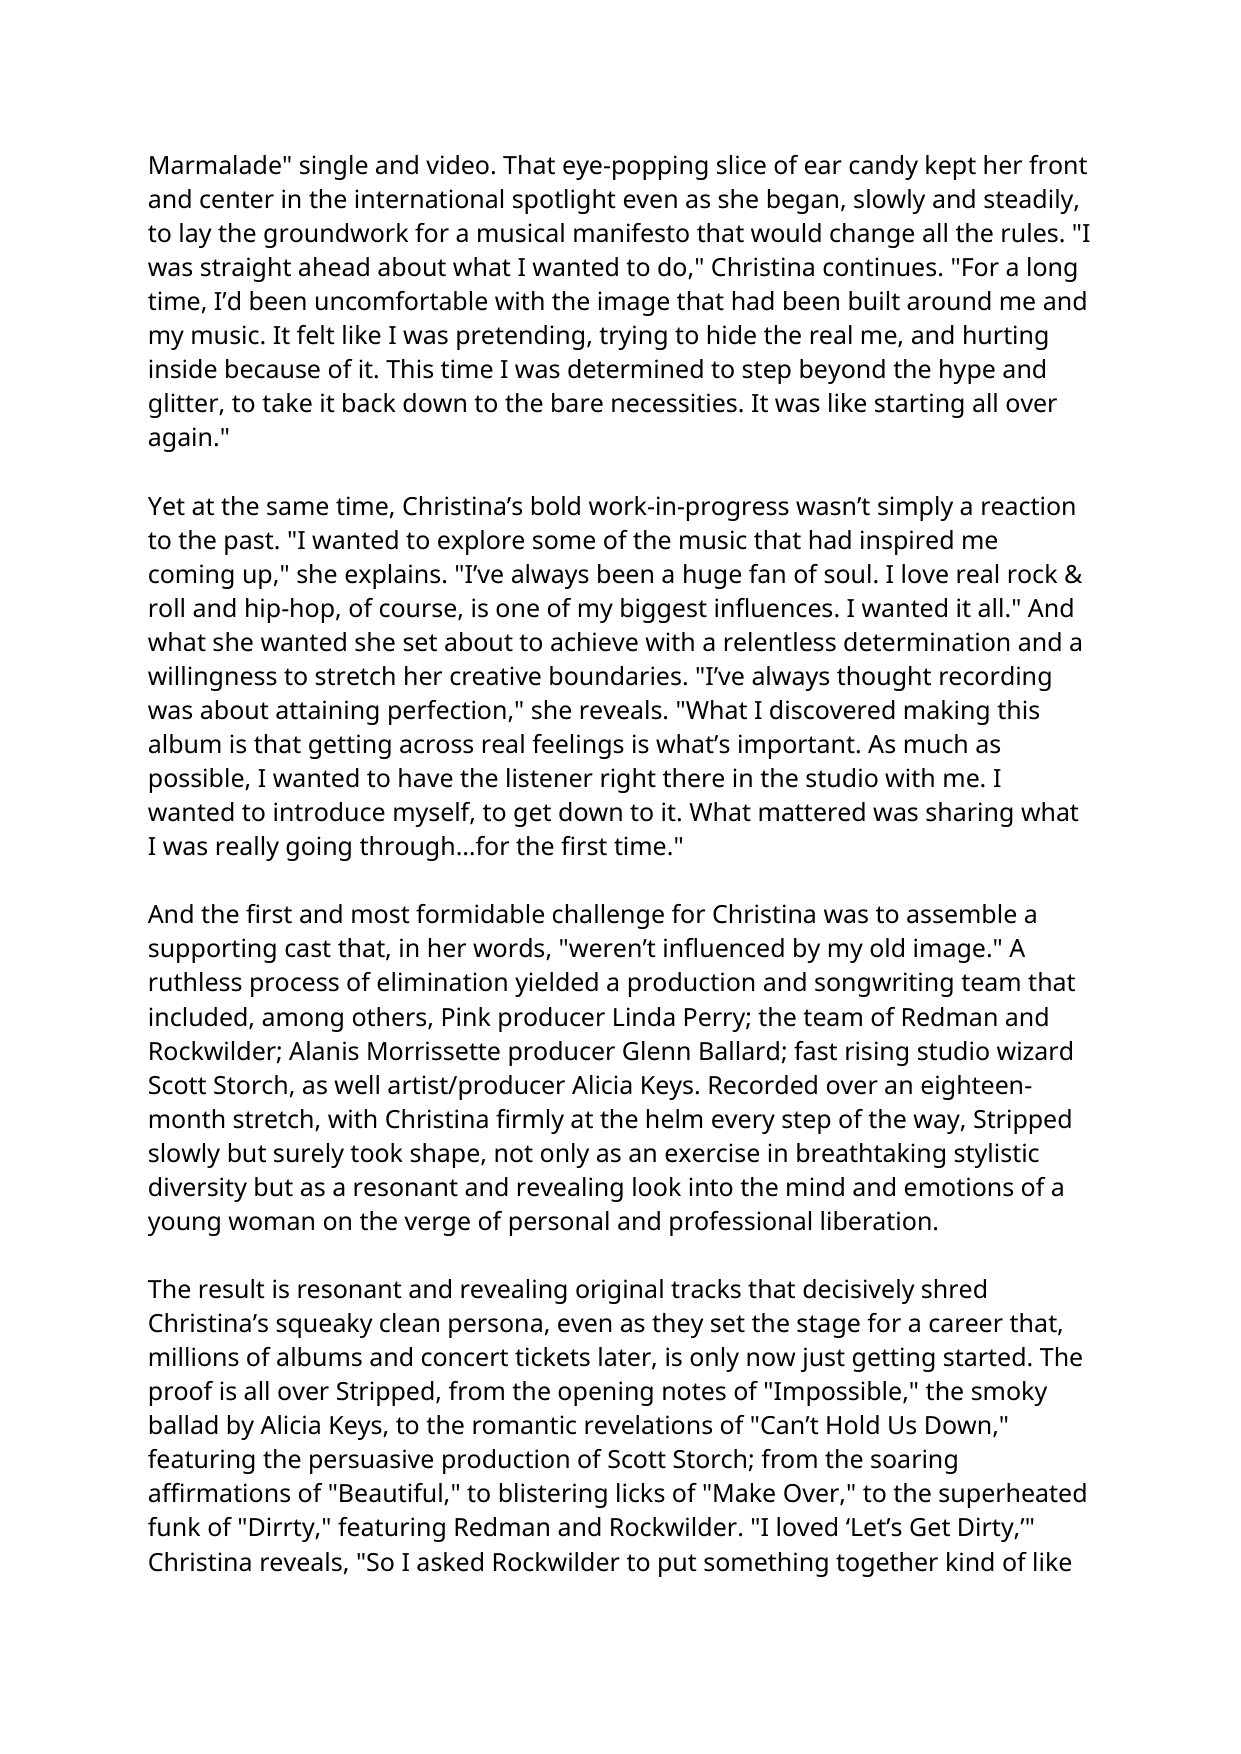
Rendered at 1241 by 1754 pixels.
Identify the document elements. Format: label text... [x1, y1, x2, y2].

text The result is resonant and revealing original tracks that decisively shred Christina’s squeaky clean persona, even as they set the stage for a career that, millions of albums and concert tickets later, is only now just getting started. The proof is all over Stripped, from the opening notes of "Impossible," the smoky ballad by Alicia Keys, to the romantic revelations of "Can’t Hold Us Down," featuring the persuasive production of Scott Storch; from the soaring affirmations of "Beautiful," to blistering licks of "Make Over," to the superheated funk of "Dirrty," featuring Redman and Rockwilder. "I loved ‘Let’s Get Dirty,’" Christina reveals, "So I asked Rockwilder to put something together kind of like [148, 1272, 1093, 1578]
text Marmalade" single and video. That eye-popping slice of ear candy kept her front and center in the international spotlight even as she began, slowly and steadily, to lay the groundwork for a musical manifesto that would change all the rules. "I was straight ahead about what I wanted to do," Christina continues. "For a long time, I’d been uncomfortable with the image that had been built around me and my music. It felt like I was pretending, trying to hide the real me, and hurting inside because of it. This time I was determined to step beyond the hype and glitter, to take it back down to the bare necessities. It was like starting all over again." [148, 148, 1093, 454]
text And the first and most formidable challenge for Christina was to assemble a supporting cast that, in her words, "weren’t influenced by my old image." A ruthless process of elimination yielded a production and songwriting team that included, among others, Pink producer Linda Perry; the team of Redman and Rockwilder; Alanis Morrissette producer Glenn Ballard; fast rising studio wizard Scott Storch, as well artist/producer Alicia Keys. Recorded over an eighteen-month stretch, with Christina firmly at the helm every step of the way, Stripped slowly but surely took shape, not only as an exercise in breathtaking stylistic diversity but as a resonant and revealing look into the mind and emotions of a young woman on the verge of personal and professional liberation. [148, 897, 1093, 1238]
text Yet at the same time, Christina’s bold work-in-progress wasn’t simply a reaction to the past. "I wanted to explore some of the music that had inspired me coming up," she explains. "I’ve always been a huge fan of soul. I love real rock & roll and hip-hop, of course, is one of my biggest influences. I wanted it all." And what she wanted she set about to achieve with a relentless determination and a willingness to stretch her creative boundaries. "I’ve always thought recording was about attaining perfection," she reveals. "What I discovered making this album is that getting across real feelings is what’s important. As much as possible, I wanted to have the listener right there in the studio with me. I wanted to introduce myself, to get down to it. What mattered was sharing what I was really going through…for the first time." [148, 488, 1093, 863]
